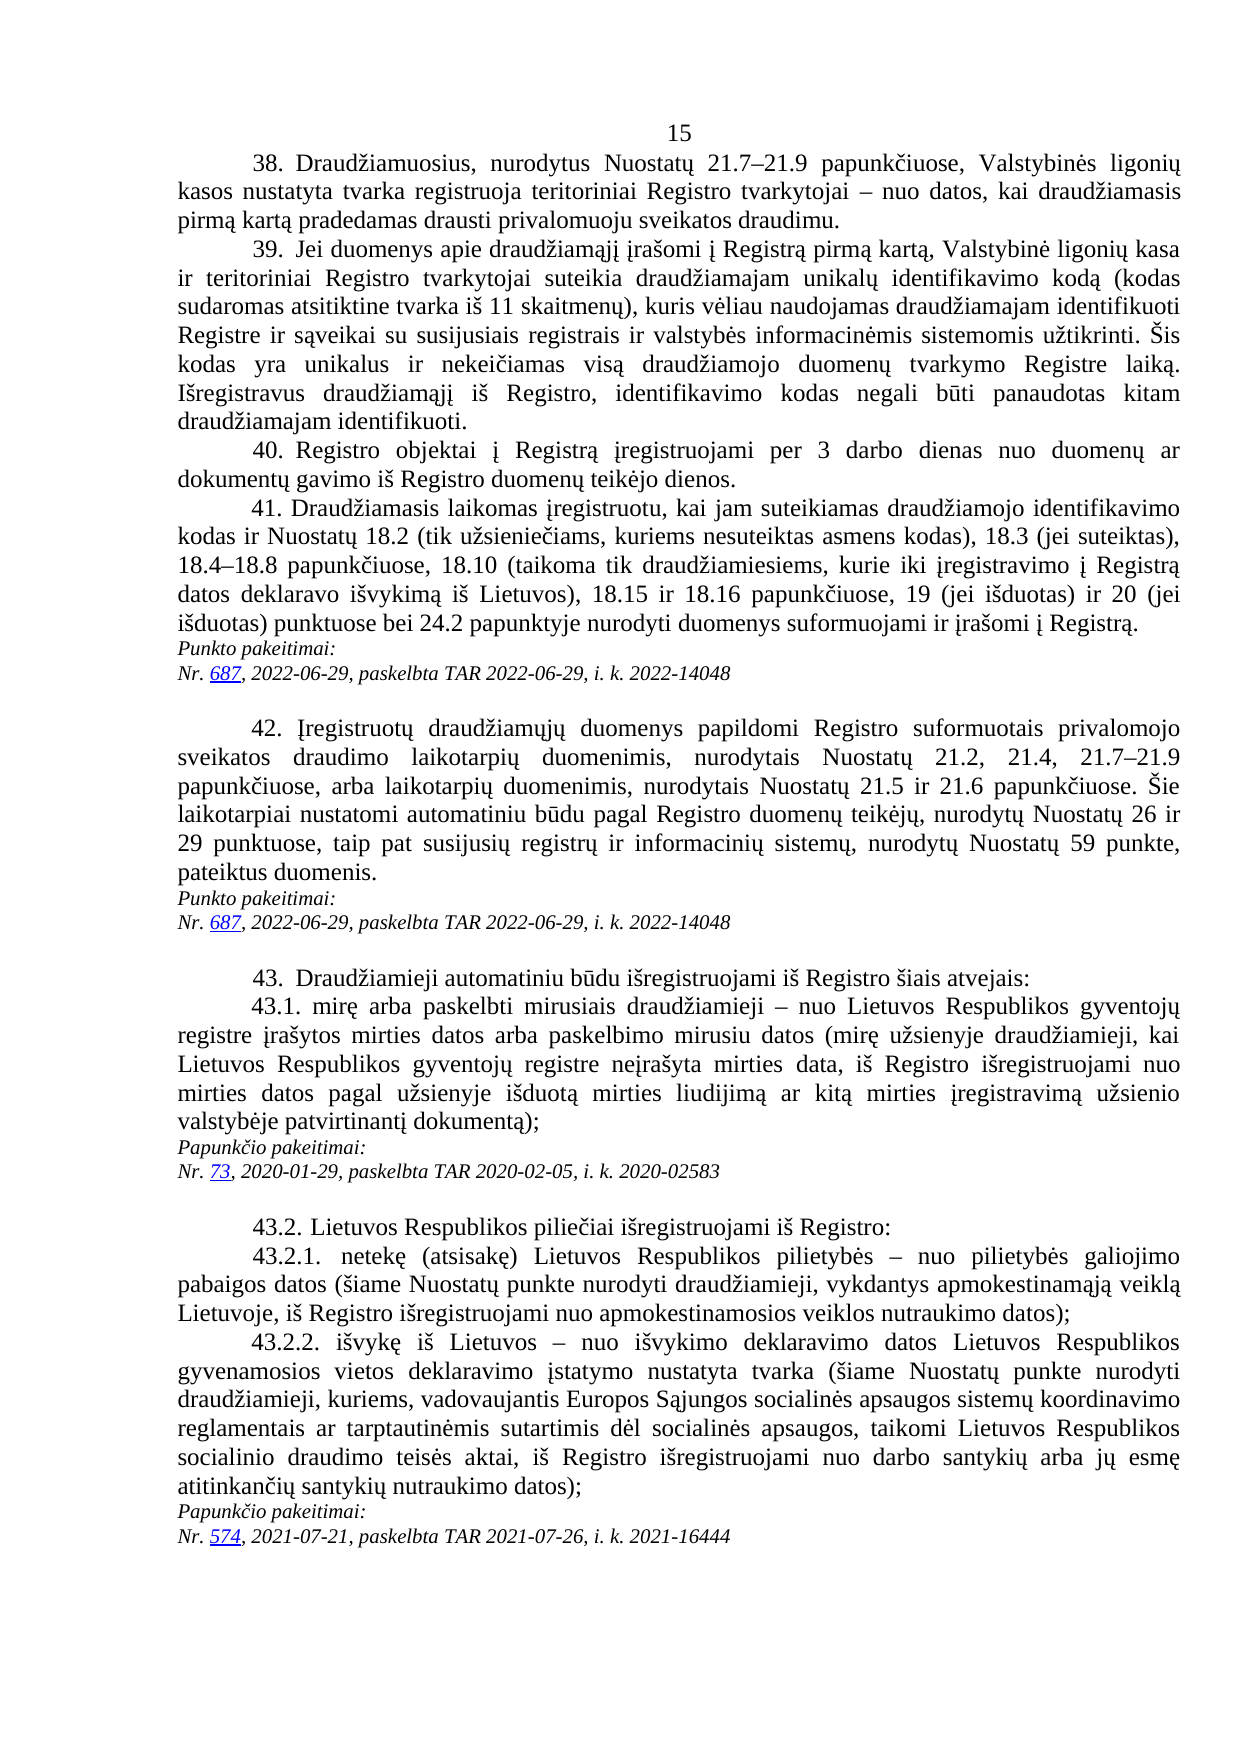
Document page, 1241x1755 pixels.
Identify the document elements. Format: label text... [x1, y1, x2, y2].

text Papunkčio pakeitimai: [177, 1499, 1181, 1523]
text Nr. 687, 2022-06-29, paskelbta TAR 2022-06-29, i. k. 2022-14048 [177, 910, 1181, 934]
text Punkto pakeitimai: [177, 636, 1181, 660]
text Nr. 73, 2020-01-29, paskelbta TAR 2020-02-05, i. k. 2020-02583 [177, 1159, 1181, 1183]
text Papunkčio pakeitimai: [177, 1135, 1181, 1159]
text 43. Draudžiamieji automatiniu būdu išregistruojami iš Registro šiais atvejais: [177, 963, 1181, 991]
text Nr. 574, 2021-07-21, paskelbta TAR 2021-07-26, i. k. 2021-16444 [177, 1523, 1181, 1548]
text Punkto pakeitimai: [177, 886, 1181, 910]
text 43.1. mirę arba paskelbti mirusiais draudžiamieji – nuo Lietuvos Respublikos gyventojų registre įrašytos mirties datos arba paskelbimo mirusiu datos (mirę užsienyje draudžiamieji, kai Lietuvos Respublikos gyventojų registre neįrašyta mirties data, iš Registro išregistruojami nuo mirties datos pagal užsienyje išduotą mirties liudijimą ar kitą mirties įregistravimą užsienio valstybėje patvirtinantį dokumentą); [177, 991, 1181, 1135]
text 43.2.1. netekę (atsisakę) Lietuvos Respublikos pilietybės – nuo pilietybės galiojimo pabaigos datos (šiame Nuostatų punkte nurodyti draudžiamieji, vykdantys apmokestinamąją veiklą Lietuvoje, iš Registro išregistruojami nuo apmokestinamosios veiklos nutraukimo datos); [177, 1241, 1181, 1327]
text 41. Draudžiamasis laikomas įregistruotu, kai jam suteikiamas draudžiamojo identifikavimo kodas ir Nuostatų 18.2 (tik užsieniečiams, kuriems nesuteiktas asmens kodas), 18.3 (jei suteiktas), 18.4–18.8 papunkčiuose, 18.10 (taikoma tik draudžiamiesiems, kurie iki įregistravimo į Registrą datos deklaravo išvykimą iš Lietuvos), 18.15 ir 18.16 papunkčiuose, 19 (jei išduotas) ir 20 (jei išduotas) punktuose bei 24.2 papunktyje nurodyti duomenys suformuojami ir įrašomi į Registrą. [177, 493, 1181, 636]
text Nr. 687, 2022-06-29, paskelbta TAR 2022-06-29, i. k. 2022-14048 [177, 660, 1181, 684]
text 43.2.2. išvykę iš Lietuvos – nuo išvykimo deklaravimo datos Lietuvos Respublikos gyvenamosios vietos deklaravimo įstatymo nustatyta tvarka (šiame Nuostatų punkte nurodyti draudžiamieji, kuriems, vadovaujantis Europos Sąjungos socialinės apsaugos sistemų koordinavimo reglamentais ar tarptautinėmis sutartimis dėl socialinės apsaugos, taikomi Lietuvos Respublikos socialinio draudimo teisės aktai, iš Registro išregistruojami nuo darbo santykių arba jų esmę atitinkančių santykių nutraukimo datos); [177, 1327, 1181, 1499]
text 40. Registro objektai į Registrą įregistruojami per 3 darbo dienas nuo duomenų ar dokumentų gavimo iš Registro duomenų teikėjo dienos. [177, 435, 1181, 493]
text 43.2. Lietuvos Respublikos piliečiai išregistruojami iš Registro: [177, 1212, 1181, 1241]
text 42. Įregistruotų draudžiamųjų duomenys papildomi Registro suformuotais privalomojo sveikatos draudimo laikotarpių duomenimis, nurodytais Nuostatų 21.2, 21.4, 21.7–21.9 papunkčiuose, arba laikotarpių duomenimis, nurodytais Nuostatų 21.5 ir 21.6 papunkčiuose. Šie laikotarpiai nustatomi automatiniu būdu pagal Registro duomenų teikėjų, nurodytų Nuostatų 26 ir 29 punktuose, taip pat susijusių registrų ir informacinių sistemų, nurodytų Nuostatų 59 punkte, pateiktus duomenis. [177, 713, 1181, 886]
text 38. Draudžiamuosius, nurodytus Nuostatų 21.7–21.9 papunkčiuose, Valstybinės ligonių kasos nustatyta tvarka registruoja teritoriniai Registro tvarkytojai – nuo datos, kai draudžiamasis pirmą kartą pradedamas drausti privalomuoju sveikatos draudimu. [177, 148, 1181, 234]
text 39. Jei duomenys apie draudžiamąjį įrašomi į Registrą pirmą kartą, Valstybinė ligonių kasa ir teritoriniai Registro tvarkytojai suteikia draudžiamajam unikalų identifikavimo kodą (kodas sudaromas atsitiktine tvarka iš 11 skaitmenų), kuris vėliau naudojamas draudžiamajam identifikuoti Registre ir sąveikai su susijusiais registrais ir valstybės informacinėmis sistemomis užtikrinti. Šis kodas yra unikalus ir nekeičiamas visą draudžiamojo duomenų tvarkymo Registre laiką. Išregistravus draudžiamąjį iš Registro, identifikavimo kodas negali būti panaudotas kitam draudžiamajam identifikuoti. [177, 234, 1181, 435]
